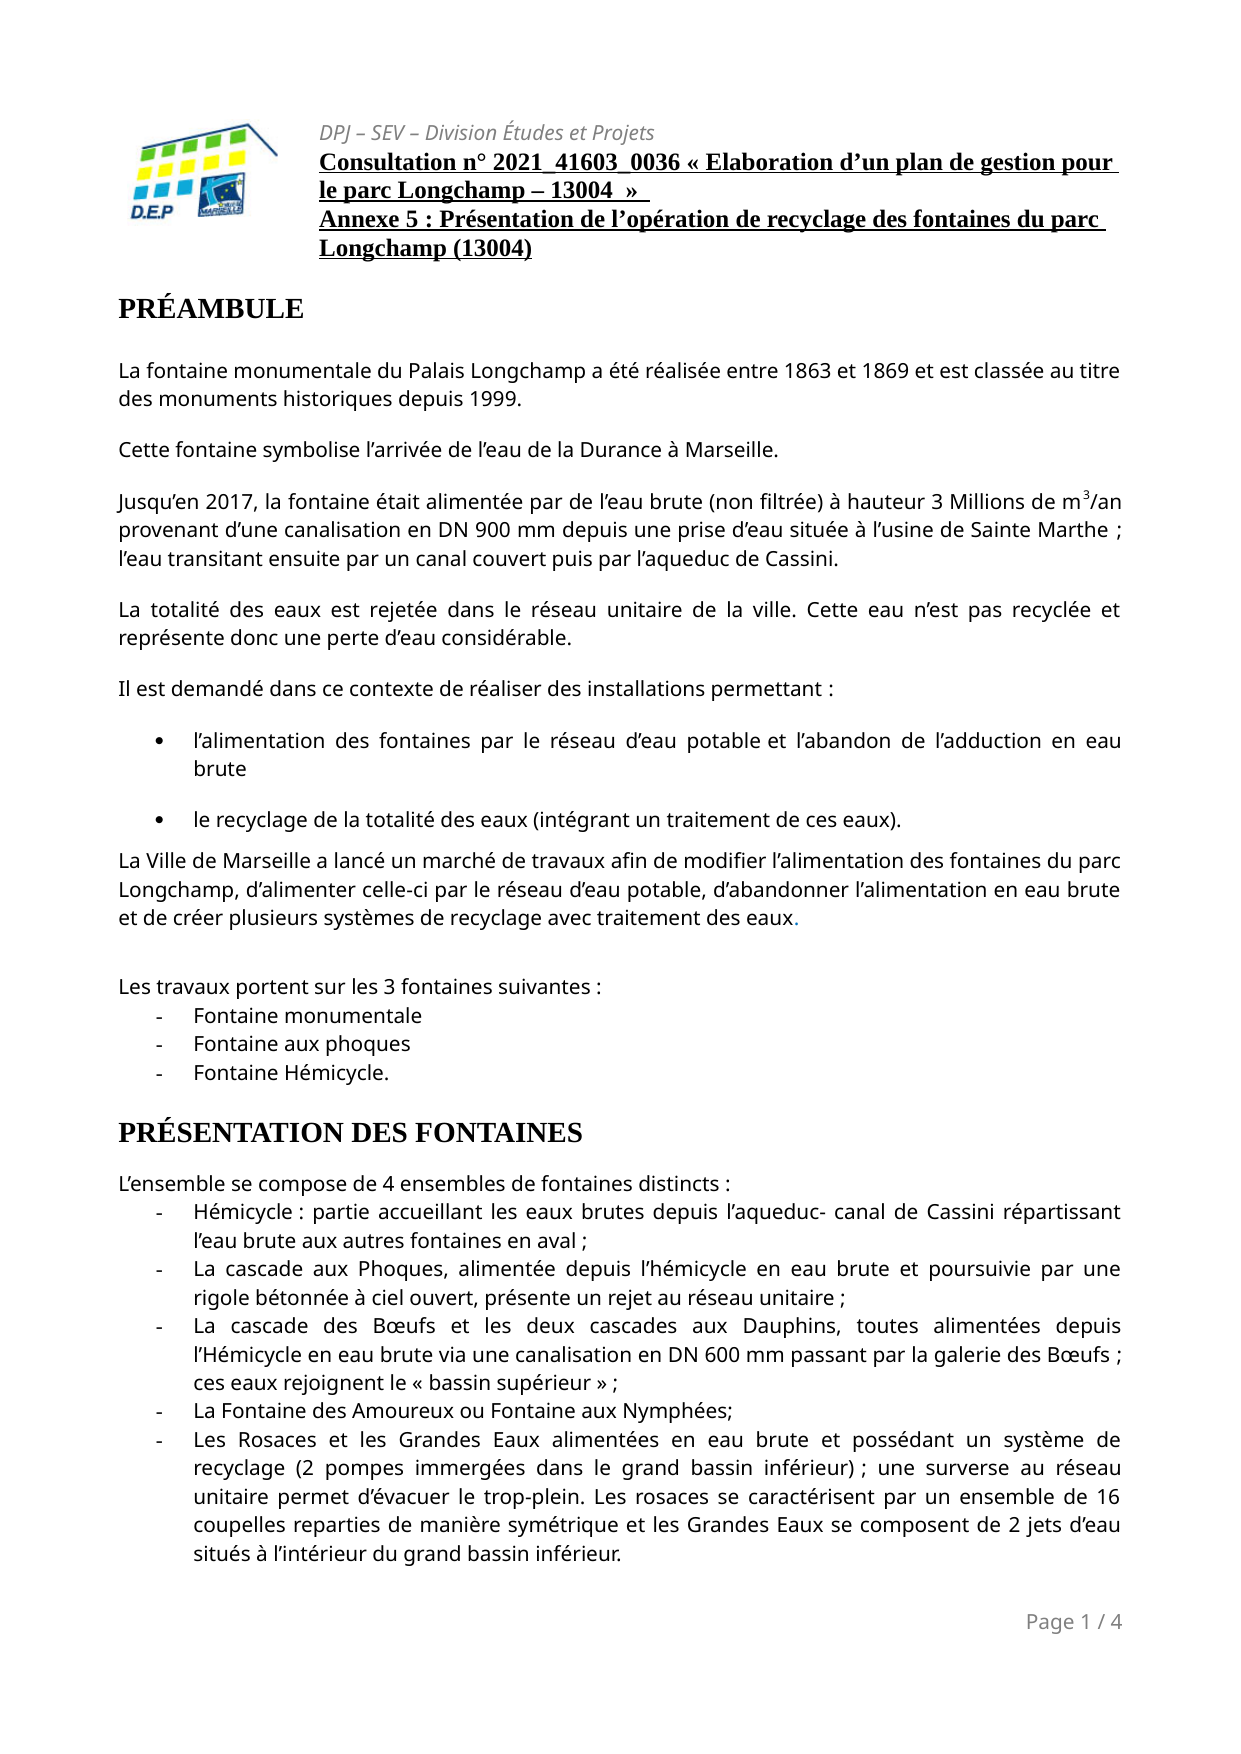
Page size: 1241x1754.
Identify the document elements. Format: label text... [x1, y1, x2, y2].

text La totalité des eaux est rejetée dans le réseau unitaire de la ville. Cette eau n’est pas recyclée et représente donc une perte d’eau considérable. [118, 595, 1122, 652]
text La Ville de Marseille a lancé un marché de travaux afin de modifier l’alimentation des fontaines du parc Longchamp, d’alimenter celle-ci par le réseau d’eau potable, d’abandonner l’alimentation en eau brute et de créer plusieurs systèmes de recyclage avec traitement des eaux. [118, 846, 1122, 932]
text Cette fontaine symbolise l’arrivée de l’eau de la Durance à Marseille. [118, 436, 1122, 464]
list l’alimentation des fontaines par le réseau d’eau potable et l’abandon de l’adduction en eau brute [156, 726, 1122, 783]
list Fontaine Hémicycle. [156, 1058, 1122, 1086]
text La fontaine monumentale du Palais Longchamp a été réalisée entre 1863 et 1869 et est classée au titre des monuments historiques depuis 1999. [118, 356, 1122, 413]
list La cascade des Bœufs et les deux cascades aux Dauphins, toutes alimentées depuis l’Hémicycle en eau brute via une canalisation en DN 600 mm passant par la galerie des Bœufs ; ces eaux rejoignent le « bassin supérieur » ; [156, 1311, 1122, 1397]
list La cascade aux Phoques, alimentée depuis l’hémicycle en eau brute et poursuivie par une rigole bétonnée à ciel ouvert, présente un rejet au réseau unitaire ; [156, 1254, 1122, 1311]
text L’ensemble se compose de 4 ensembles de fontaines distincts : [118, 1169, 1122, 1197]
subtitle PRÉAMBULE [118, 291, 1122, 324]
picture [127, 119, 281, 227]
list Fontaine monumentale [156, 1001, 1122, 1029]
text Les travaux portent sur les 3 fontaines suivantes : [118, 972, 1122, 1001]
list le recyclage de la totalité des eaux (intégrant un traitement de ces eaux). [156, 806, 1122, 834]
list La Fontaine des Amoureux ou Fontaine aux Nymphées; [156, 1397, 1122, 1425]
text Il est demandé dans ce contexte de réaliser des installations permettant : [118, 674, 1122, 703]
list Les Rosaces et les Grandes Eaux alimentées en eau brute et possédant un système de recyclage (2 pompes immergées dans le grand bassin inférieur) ; une surverse au réseau unitaire permet d’évacuer le trop-plein. Les rosaces se caractérisent par un ensemble de 16 coupelles reparties de manière symétrique et les Grandes Eaux se composent de 2 jets d’eau situés à l’intérieur du grand bassin inférieur. [156, 1425, 1122, 1567]
list Fontaine aux phoques [156, 1029, 1122, 1058]
subtitle Présentation deS fontaineS [118, 1115, 1122, 1148]
list Hémicycle : partie accueillant les eaux brutes depuis l’aqueduc- canal de Cassini répartissant l’eau brute aux autres fontaines en aval ; [156, 1197, 1122, 1254]
text Jusqu’en 2017, la fontaine était alimentée par de l’eau brute (non filtrée) à hauteur 3 Millions de m3/an provenant d’une canalisation en DN 900 mm depuis une prise d’eau située à l’usine de Sainte Marthe ; l’eau transitant ensuite par un canal couvert puis par l’aqueduc de Cassini. [118, 487, 1122, 572]
